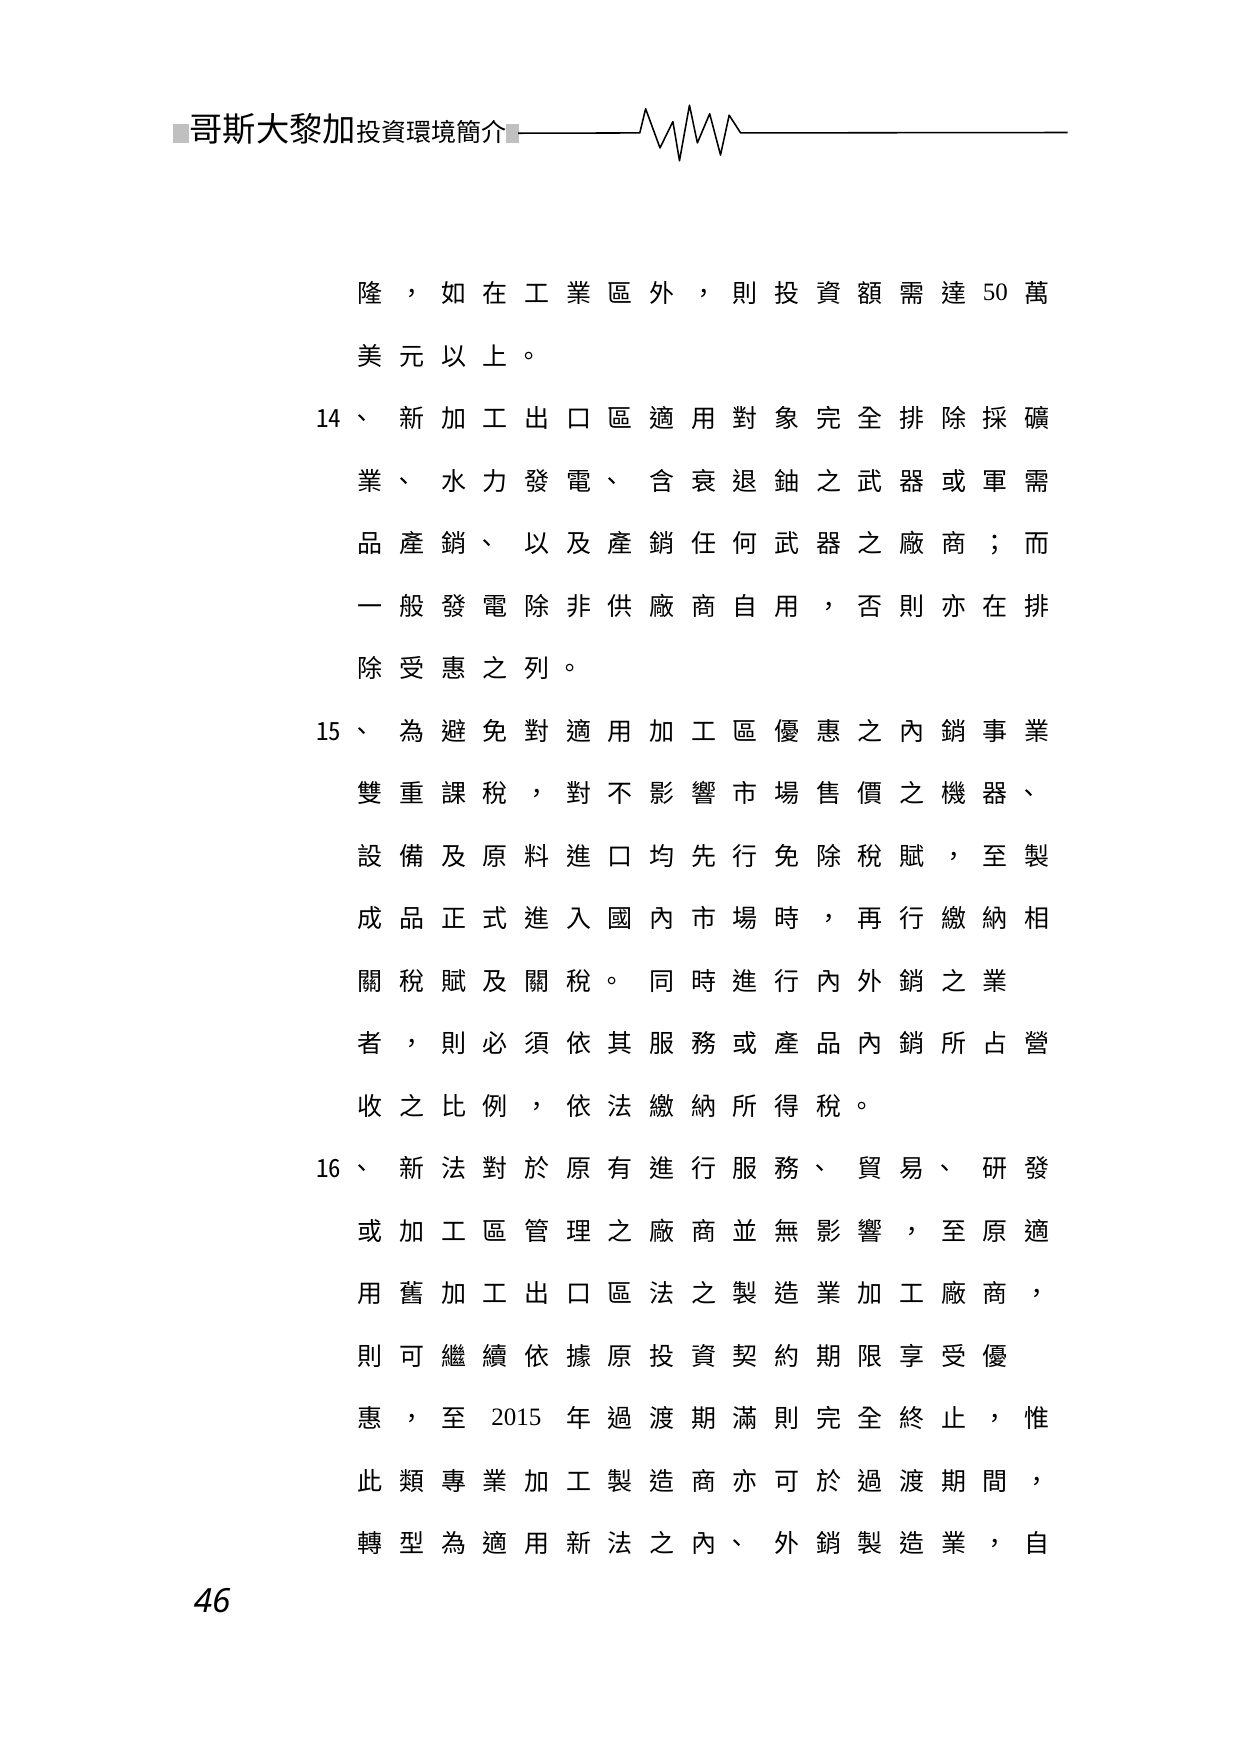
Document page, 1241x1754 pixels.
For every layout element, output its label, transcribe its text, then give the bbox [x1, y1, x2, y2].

text 15、為避免對適用加工區優惠之內銷事業雙重課稅，對不影響市場售價之機器、設備及原料進口均先行免除稅賦，至製成品正式進入國內市場時，再行繳納相關稅賦及關稅。同時進行內外銷之業者，則必須依其服務或產品內銷所占營收之比例，依法繳納所得稅。 [281, 688, 1058, 1125]
text 16、新法對於原有進行服務、貿易、研發或加工區管理之廠商並無影響，至原適用舊加工出口區法之製造業加工廠商，則可繼續依據原投資契約期限享受優惠，至2015年過渡期滿則完全終止，惟此類專業加工製造商亦可於過渡期間，轉型為適用新法之內、外銷製造業，自 [281, 1125, 1058, 1563]
text 14、新加工出口區適用對象完全排除採礦業、水力發電、含衰退鈾之武器或軍需品產銷、以及產銷任何武器之廠商；而一般發電除非供廠商自用，否則亦在排除受惠之列。 [281, 375, 1058, 688]
text 隆，如在工業區外，則投資額需達50萬美元以上。 [281, 250, 1058, 375]
